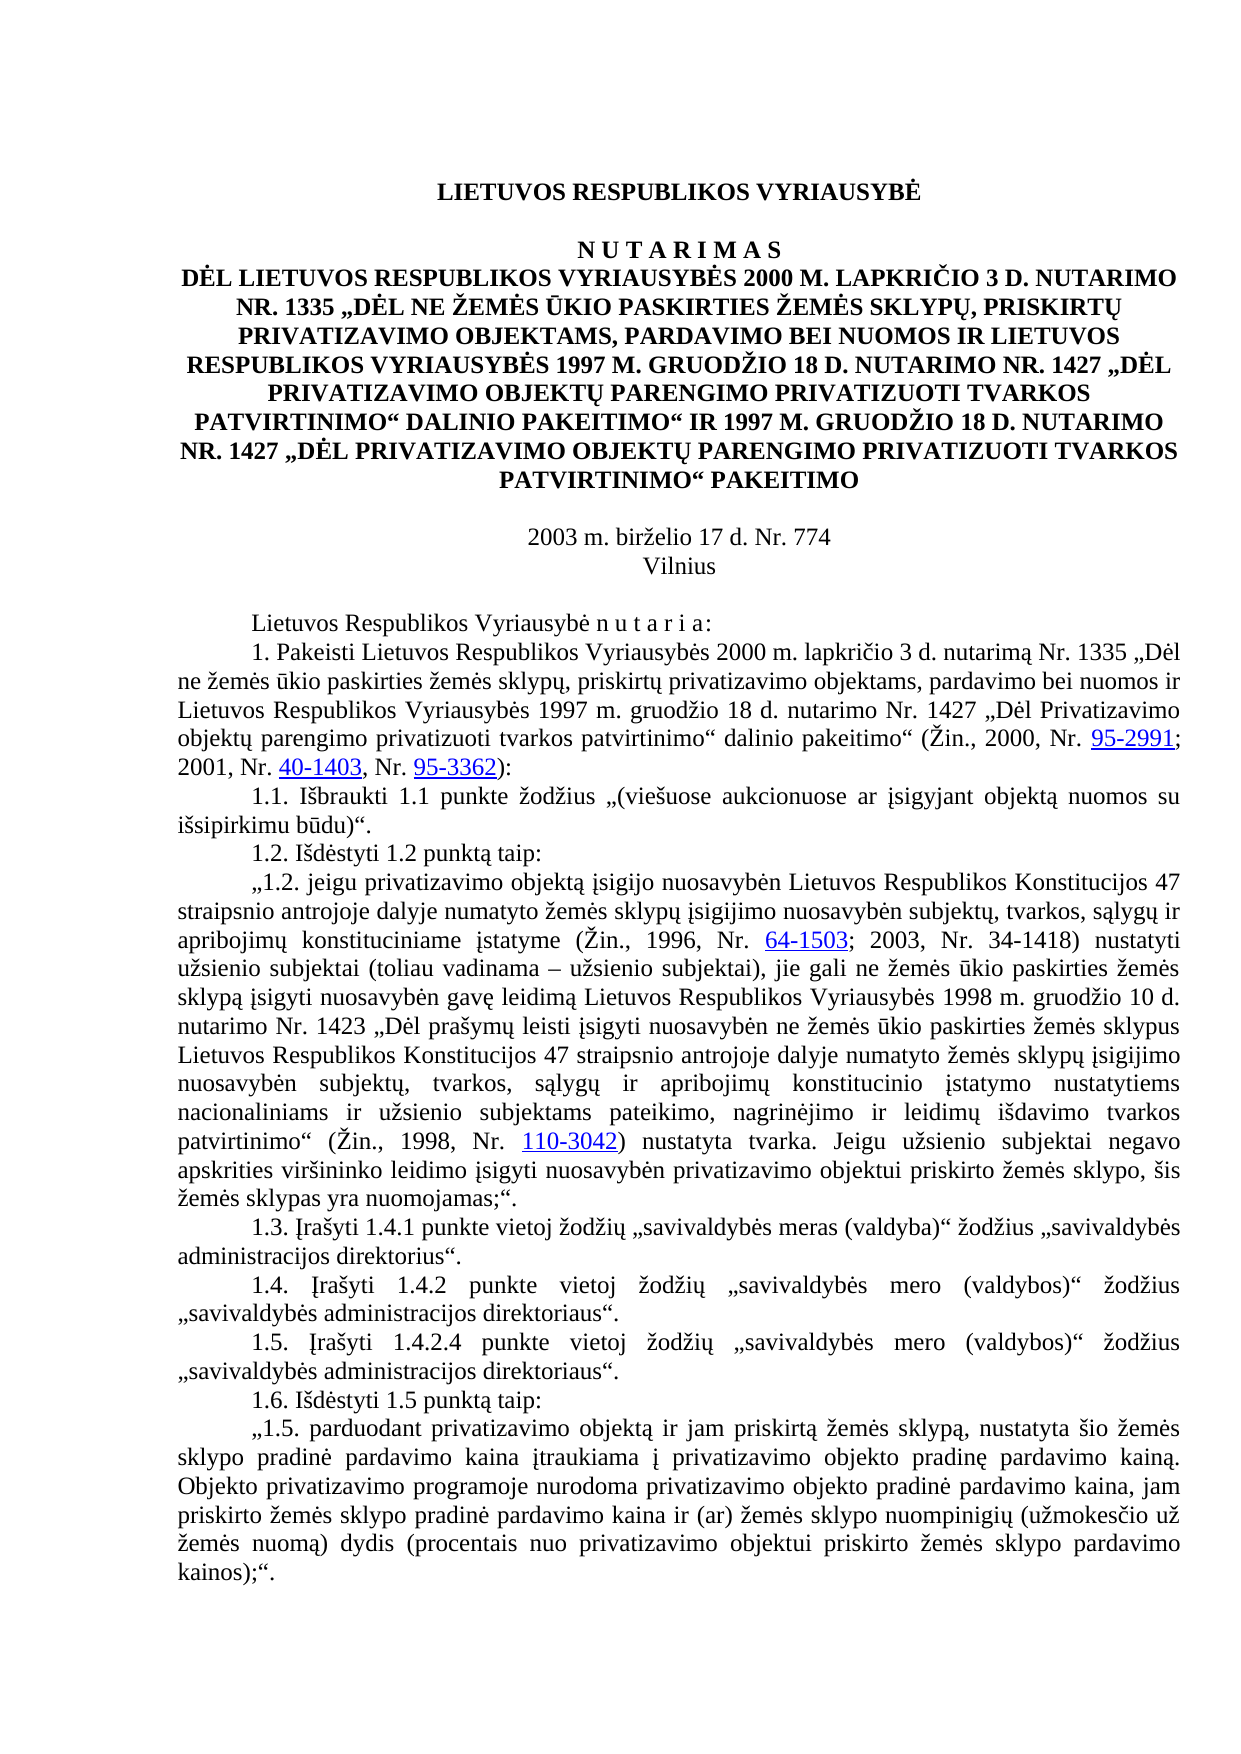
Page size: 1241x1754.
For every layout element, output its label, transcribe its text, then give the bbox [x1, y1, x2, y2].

text 1.2. Išdėstyti 1.2 punktą taip: [177, 838, 1181, 867]
text „1.2. jeigu privatizavimo objektą įsigijo nuosavybėn Lietuvos Respublikos Konstitucijos 47 straipsnio antrojoje dalyje numatyto žemės sklypų įsigijimo nuosavybėn subjektų, tvarkos, sąlygų ir apribojimų konstituciniame įstatyme (Žin., 1996, Nr. 64-1503; 2003, Nr. 34-1418) nustatyti užsienio subjektai (toliau vadinama – užsienio subjektai), jie gali ne žemės ūkio paskirties žemės sklypą įsigyti nuosavybėn gavę leidimą Lietuvos Respublikos Vyriausybės 1998 m. gruodžio 10 d. nutarimo Nr. 1423 „Dėl prašymų leisti įsigyti nuosavybėn ne žemės ūkio paskirties žemės sklypus Lietuvos Respublikos Konstitucijos 47 straipsnio antrojoje dalyje numatyto žemės sklypų įsigijimo nuosavybėn subjektų, tvarkos, sąlygų ir apribojimų konstitucinio įstatymo nustatytiems nacionaliniams ir užsienio subjektams pateikimo, nagrinėjimo ir leidimų išdavimo tvarkos patvirtinimo“ (Žin., 1998, Nr. 110-3042) nustatyta tvarka. Jeigu užsienio subjektai negavo apskrities viršininko leidimo įsigyti nuosavybėn privatizavimo objektui priskirto žemės sklypo, šis žemės sklypas yra nuomojamas;“. [177, 867, 1181, 1212]
text Vilnius [177, 551, 1181, 580]
text 1.5. Įrašyti 1.4.2.4 punkte vietoj žodžių „savivaldybės mero (valdybos)“ žodžius „savivaldybės administracijos direktoriaus“. [177, 1327, 1181, 1385]
text Lietuvos Respublikos Vyriausybė nutaria: [177, 608, 1181, 637]
text 2003 m. birželio 17 d. Nr. 774 [177, 522, 1181, 551]
text 1.4. Įrašyti 1.4.2 punkte vietoj žodžių „savivaldybės mero (valdybos)“ žodžius „savivaldybės administracijos direktoriaus“. [177, 1270, 1181, 1327]
text 1.6. Išdėstyti 1.5 punktą taip: [177, 1385, 1181, 1413]
text 1.3. Įrašyti 1.4.1 punkte vietoj žodžių „savivaldybės meras (valdyba)“ žodžius „savivaldybės administracijos direktorius“. [177, 1212, 1181, 1270]
text 1.1. Išbraukti 1.1 punkte žodžius „(viešuose aukcionuose ar įsigyjant objektą nuomos su išsipirkimu būdu)“. [177, 781, 1181, 838]
text LIETUVOS RESPUBLIKOS VYRIAUSYBĖ [177, 177, 1181, 206]
text 1. Pakeisti Lietuvos Respublikos Vyriausybės 2000 m. lapkričio 3 d. nutarimą Nr. 1335 „Dėl ne žemės ūkio paskirties žemės sklypų, priskirtų privatizavimo objektams, pardavimo bei nuomos ir Lietuvos Respublikos Vyriausybės 1997 m. gruodžio 18 d. nutarimo Nr. 1427 „Dėl Privatizavimo objektų parengimo privatizuoti tvarkos patvirtinimo“ dalinio pakeitimo“ (Žin., 2000, Nr. 95-2991; 2001, Nr. 40-1403, Nr. 95-3362): [177, 637, 1181, 781]
text DĖL LIETUVOS RESPUBLIKOS VYRIAUSYBĖS 2000 M. LAPKRIČIO 3 D. NUTARIMO NR. 1335 „DĖL NE ŽEMĖS ŪKIO PASKIRTIES ŽEMĖS SKLYPŲ, PRISKIRTŲ PRIVATIZAVIMO OBJEKTAMS, PARDAVIMO BEI NUOMOS IR LIETUVOS RESPUBLIKOS VYRIAUSYBĖS 1997 M. GRUODŽIO 18 D. NUTARIMO NR. 1427 „DĖL PRIVATIZAVIMO OBJEKTŲ PARENGIMO PRIVATIZUOTI TVARKOS PATVIRTINIMO“ DALINIO PAKEITIMO“ IR 1997 M. GRUODŽIO 18 D. NUTARIMO NR. 1427 „DĖL PRIVATIZAVIMO OBJEKTŲ PARENGIMO PRIVATIZUOTI TVARKOS PATVIRTINIMO“ PAKEITIMO [177, 263, 1181, 493]
text N U T A R I M A S [177, 235, 1181, 263]
text „1.5. parduodant privatizavimo objektą ir jam priskirtą žemės sklypą, nustatyta šio žemės sklypo pradinė pardavimo kaina įtraukiama į privatizavimo objekto pradinę pardavimo kainą. Objekto privatizavimo programoje nurodoma privatizavimo objekto pradinė pardavimo kaina, jam priskirto žemės sklypo pradinė pardavimo kaina ir (ar) žemės sklypo nuompinigių (užmokesčio už žemės nuomą) dydis (procentais nuo privatizavimo objektui priskirto žemės sklypo pardavimo kainos);“. [177, 1413, 1181, 1586]
